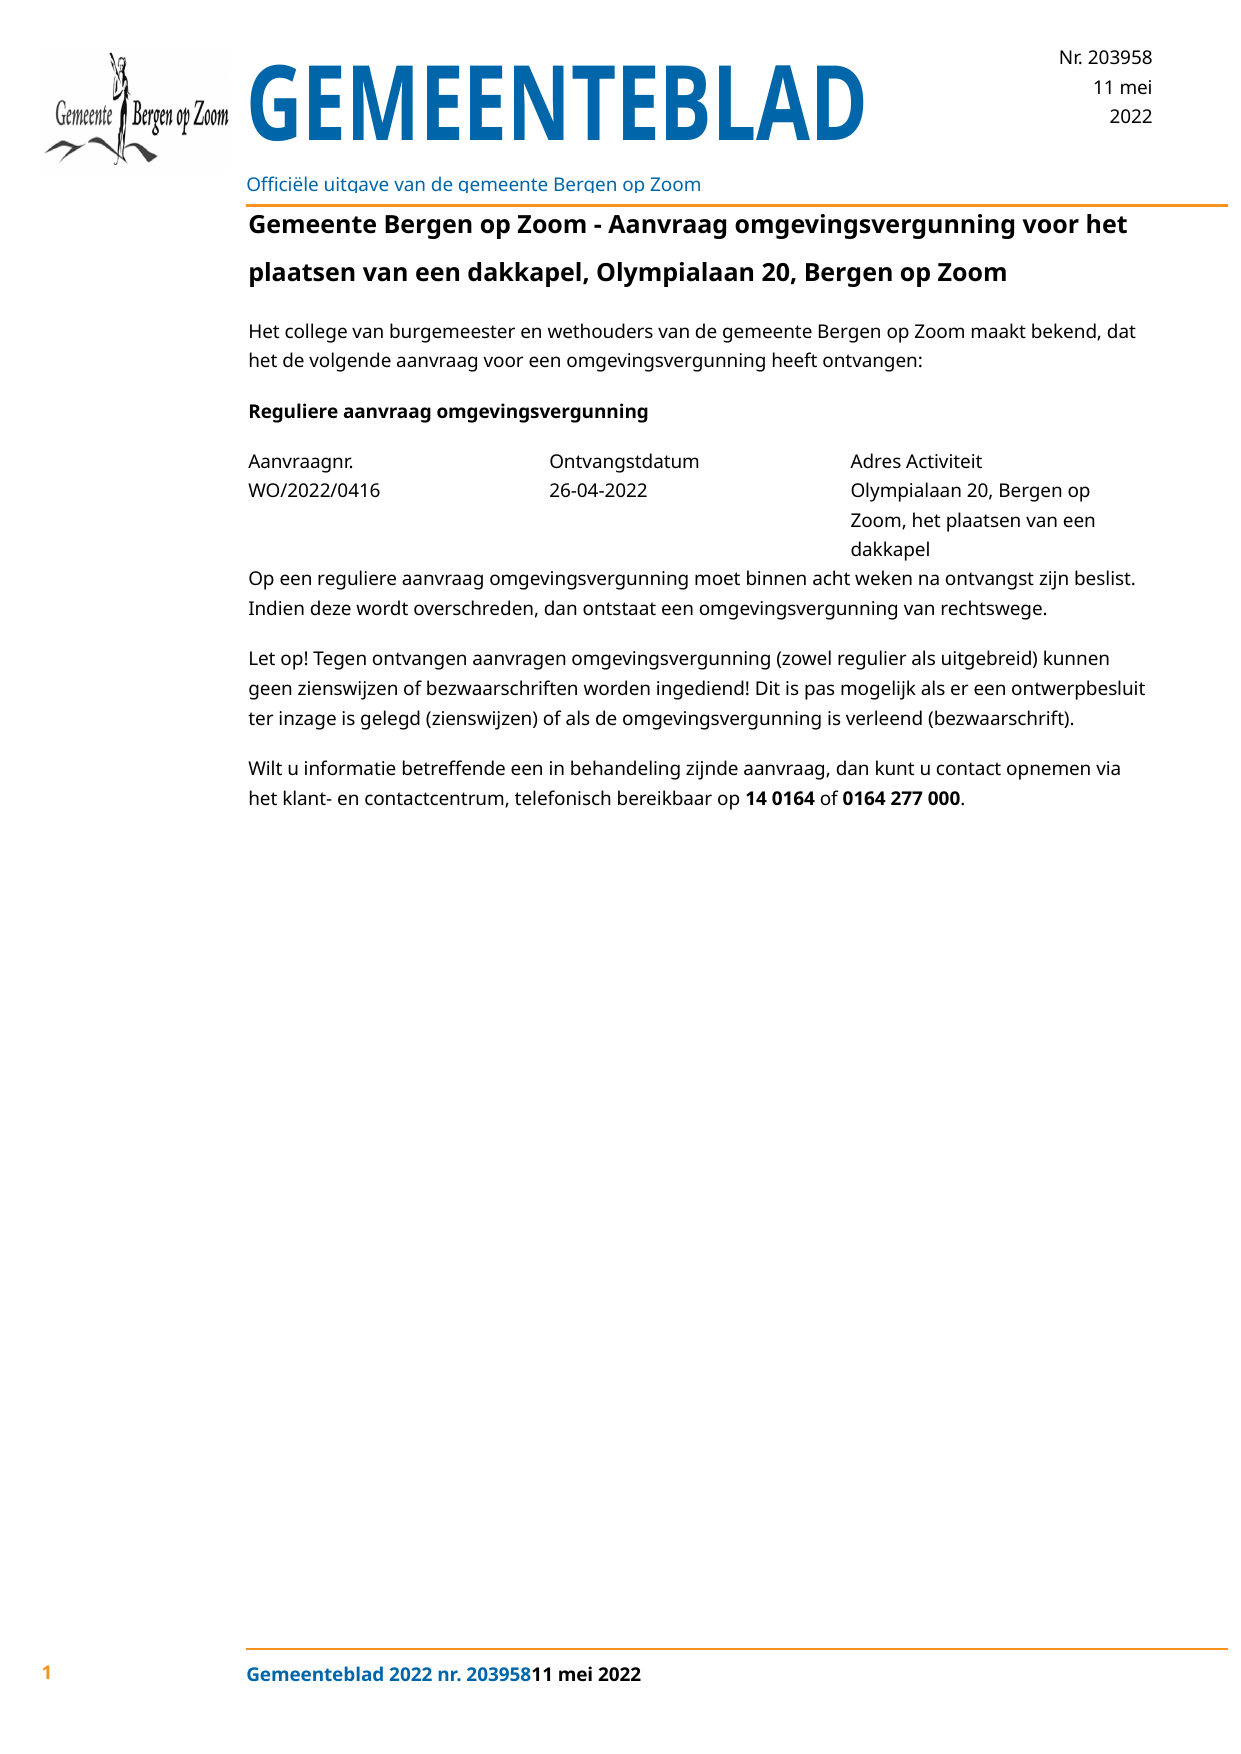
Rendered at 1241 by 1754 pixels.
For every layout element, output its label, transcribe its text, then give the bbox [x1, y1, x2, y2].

table_header Olympialaan 20, Bergen op Zoom, het plaatsen van een dakkapel [850, 478, 1152, 562]
table_header 26-04-2022 [549, 478, 850, 562]
table_header WO/2022/0416 [248, 478, 549, 562]
table_header Adres Activiteit [850, 449, 1152, 474]
text Het college van burgemeester en wethouders van de gemeente Bergen op Zoom maakt bekend, dat het de volgende aanvraag voor een omgevingsvergunning heeft ontvangen: [248, 318, 1152, 373]
text Wilt u informatie betreffende een in behandeling zijnde aanvraag, dan kunt u contact opnemen via het klant- en contactcentrum, telefonisch bereikbaar op 14 0164 of 0164 277 000. [248, 755, 1152, 811]
table_header Ontvangstdatum [549, 449, 850, 474]
text Op een reguliere aanvraag omgevingsvergunning moet binnen acht weken na ontvangst zijn beslist. Indien deze wordt overschreden, dan ontstaat een omgevingsvergunning van rechtswege. [248, 566, 1152, 621]
picture [41, 47, 231, 172]
text Reguliere aanvraag omgevingsvergunning [248, 398, 1152, 424]
text Gemeente Bergen op Zoom - Aanvraag omgevingsvergunning voor het plaatsen van een dakkapel, Olympialaan 20, Bergen op Zoom [248, 207, 1152, 288]
text Let op! Tegen ontvangen aanvragen omgevingsvergunning (zowel regulier als uitgebreid) kunnen geen zienswijzen of bezwaarschriften worden ingediend! Dit is pas mogelijk als er een ontwerpbesluit ter inzage is gelegd (zienswijzen) of als de omgevingsvergunning is verleend (bezwaarschrift). [248, 646, 1152, 731]
table_header Aanvraagnr. [248, 449, 549, 474]
